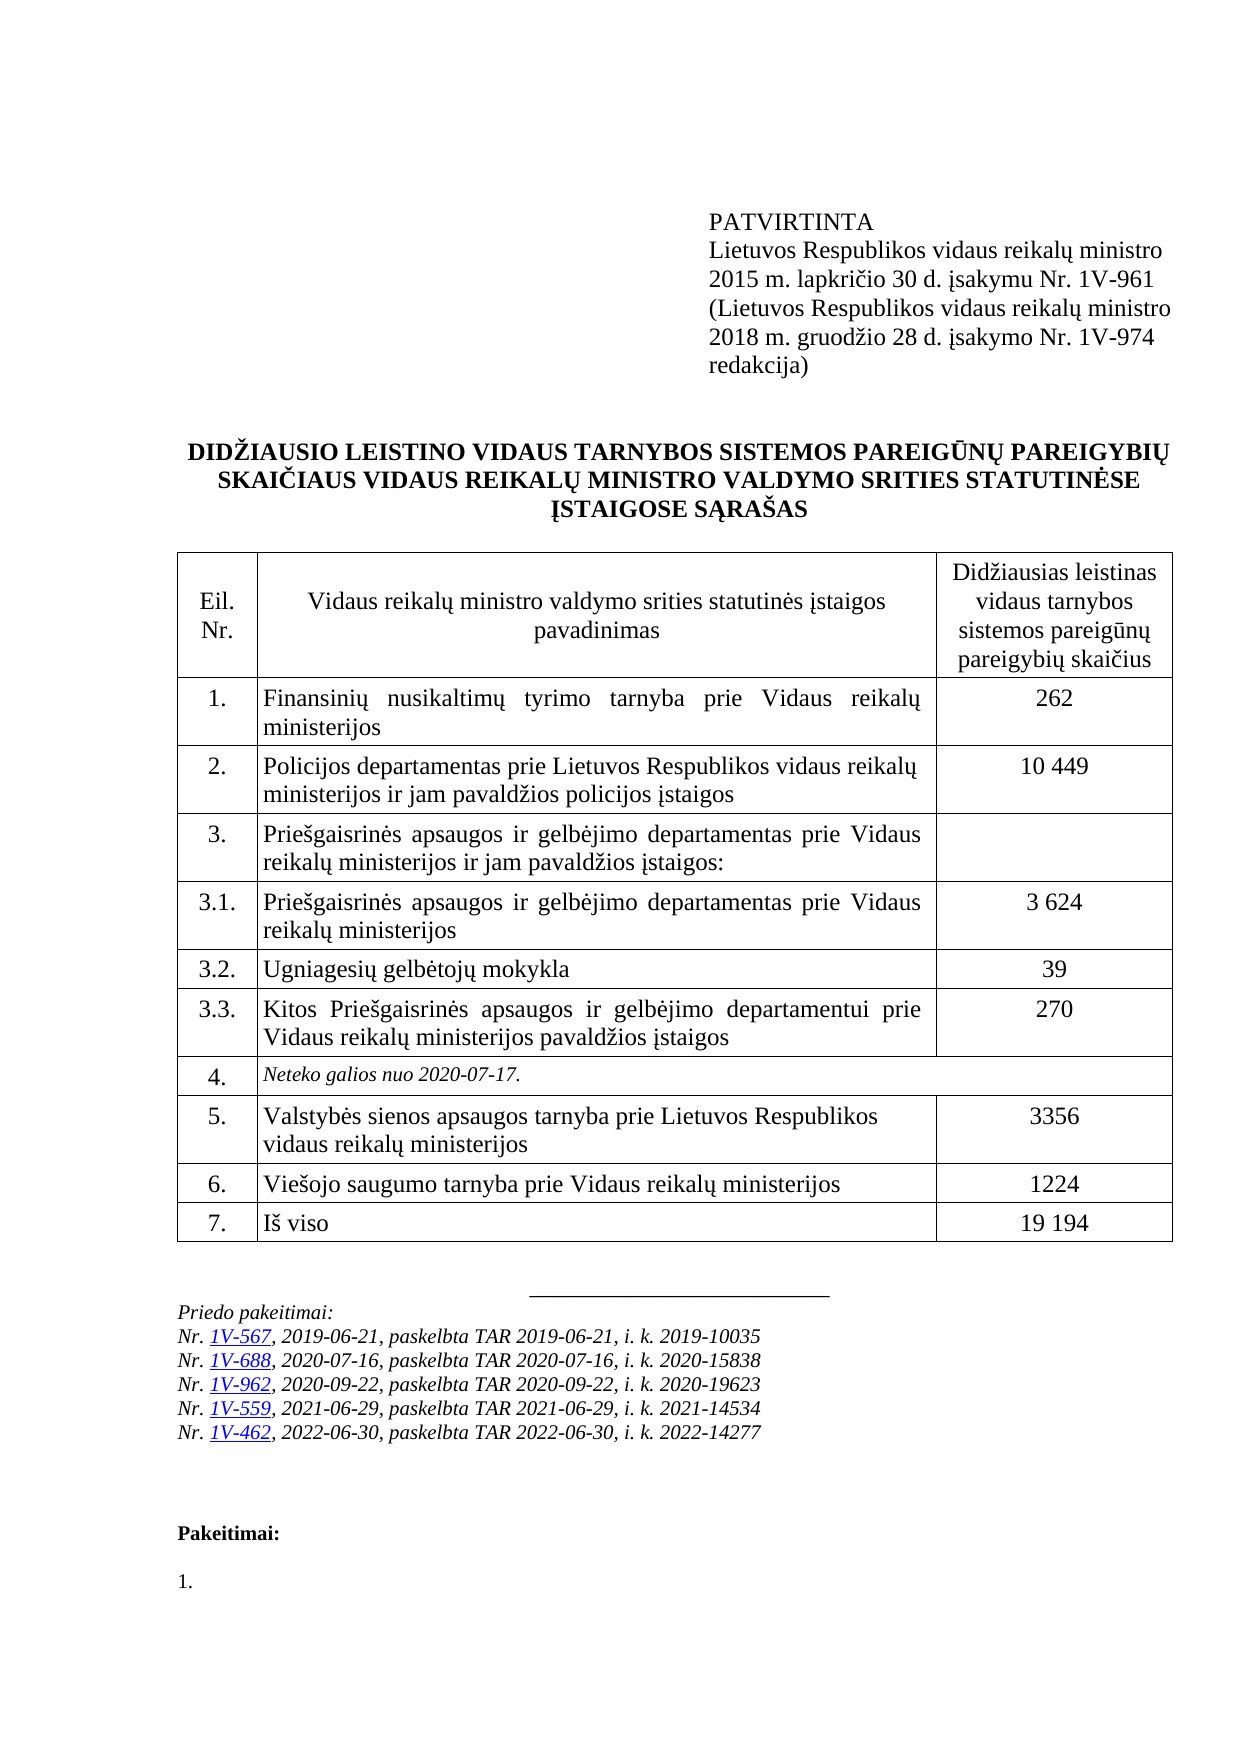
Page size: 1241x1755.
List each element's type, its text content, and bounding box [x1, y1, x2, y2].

table_cell Kitos Priešgaisrinės apsaugos ir gelbėjimo departamentui prie Vidaus reikalų ministerijos pavaldžios įstaigos [258, 989, 936, 1056]
text Nr. 1V-462, 2022-06-30, paskelbta TAR 2022-06-30, i. k. 2022-14277 [177, 1420, 1181, 1444]
text ________________________ [177, 1271, 1181, 1300]
text Nr. 1V-688, 2020-07-16, paskelbta TAR 2020-07-16, i. k. 2020-15838 [177, 1348, 1181, 1372]
table_cell 6. [178, 1164, 257, 1202]
table_header Vidaus reikalų ministro valdymo srities statutinės įstaigos pavadinimas [258, 553, 936, 677]
text Nr. 1V-567, 2019-06-21, paskelbta TAR 2019-06-21, i. k. 2019-10035 [177, 1324, 1181, 1348]
text 2018 m. gruodžio 28 d. įsakymo Nr. 1V-974 [709, 322, 1181, 350]
table_cell Neteko galios nuo 2020-07-17. [258, 1057, 1172, 1095]
table_cell 262 [937, 678, 1172, 745]
text redakcija) [709, 350, 1181, 379]
text 2015 m. lapkričio 30 d. įsakymu Nr. 1V-961 [709, 264, 1181, 293]
table_cell 3.2. [178, 950, 257, 988]
table_cell Viešojo saugumo tarnyba prie Vidaus reikalų ministerijos [258, 1164, 936, 1202]
table_cell 3.3. [178, 989, 257, 1056]
table_cell 10 449 [937, 746, 1172, 813]
table_cell 1224 [937, 1164, 1172, 1202]
table_cell 39 [937, 950, 1172, 988]
text 1. [177, 1569, 1181, 1593]
table_cell Finansinių nusikaltimų tyrimo tarnyba prie Vidaus reikalų ministerijos [258, 678, 936, 745]
text Pakeitimai: [177, 1521, 1181, 1545]
table_cell 19 194 [937, 1203, 1172, 1241]
table_cell [937, 814, 1172, 881]
table_cell Priešgaisrinės apsaugos ir gelbėjimo departamentas prie Vidaus reikalų ministerijos ir jam pavaldžios įstaigos: [258, 814, 936, 881]
table_cell 7. [178, 1203, 257, 1241]
table_cell 3 624 [937, 882, 1172, 949]
table_cell 4. [178, 1057, 257, 1095]
table_cell 270 [937, 989, 1172, 1056]
table_cell Ugniagesių gelbėtojų mokykla [258, 950, 936, 988]
table_cell Valstybės sienos apsaugos tarnyba prie Lietuvos Respublikos vidaus reikalų ministerijos [258, 1096, 936, 1163]
table_cell 3.1. [178, 882, 257, 949]
table_cell 2. [178, 746, 257, 813]
table_cell Policijos departamentas prie Lietuvos Respublikos vidaus reikalų ministerijos ir jam pavaldžios policijos įstaigos [258, 746, 936, 813]
table_header Eil. Nr. [178, 553, 257, 677]
text Priedo pakeitimai: [177, 1300, 1181, 1324]
text DidžiausiO leistinO vidaus tarnybos sistemos pareigūnų pareigybių skaičiAus vidaus reikalų ministro valdymo srities statutinėse įstaigose SĄRAŠAS [177, 437, 1181, 523]
table_cell Iš viso [258, 1203, 936, 1241]
table_cell 5. [178, 1096, 257, 1163]
text Nr. 1V-962, 2020-09-22, paskelbta TAR 2020-09-22, i. k. 2020-19623 [177, 1372, 1181, 1396]
text (Lietuvos Respublikos vidaus reikalų ministro [709, 293, 1181, 322]
table_cell Priešgaisrinės apsaugos ir gelbėjimo departamentas prie Vidaus reikalų ministerijos [258, 882, 936, 949]
table_cell 3356 [937, 1096, 1172, 1163]
table_cell 3. [178, 814, 257, 881]
table_header Didžiausias leistinas vidaus tarnybos sistemos pareigūnų pareigybių skaičius [937, 553, 1172, 677]
text Lietuvos Respublikos vidaus reikalų ministro [709, 235, 1181, 264]
text PATVIRTINTA [709, 207, 1181, 235]
table_cell 1. [178, 678, 257, 745]
text Nr. 1V-559, 2021-06-29, paskelbta TAR 2021-06-29, i. k. 2021-14534 [177, 1396, 1181, 1420]
